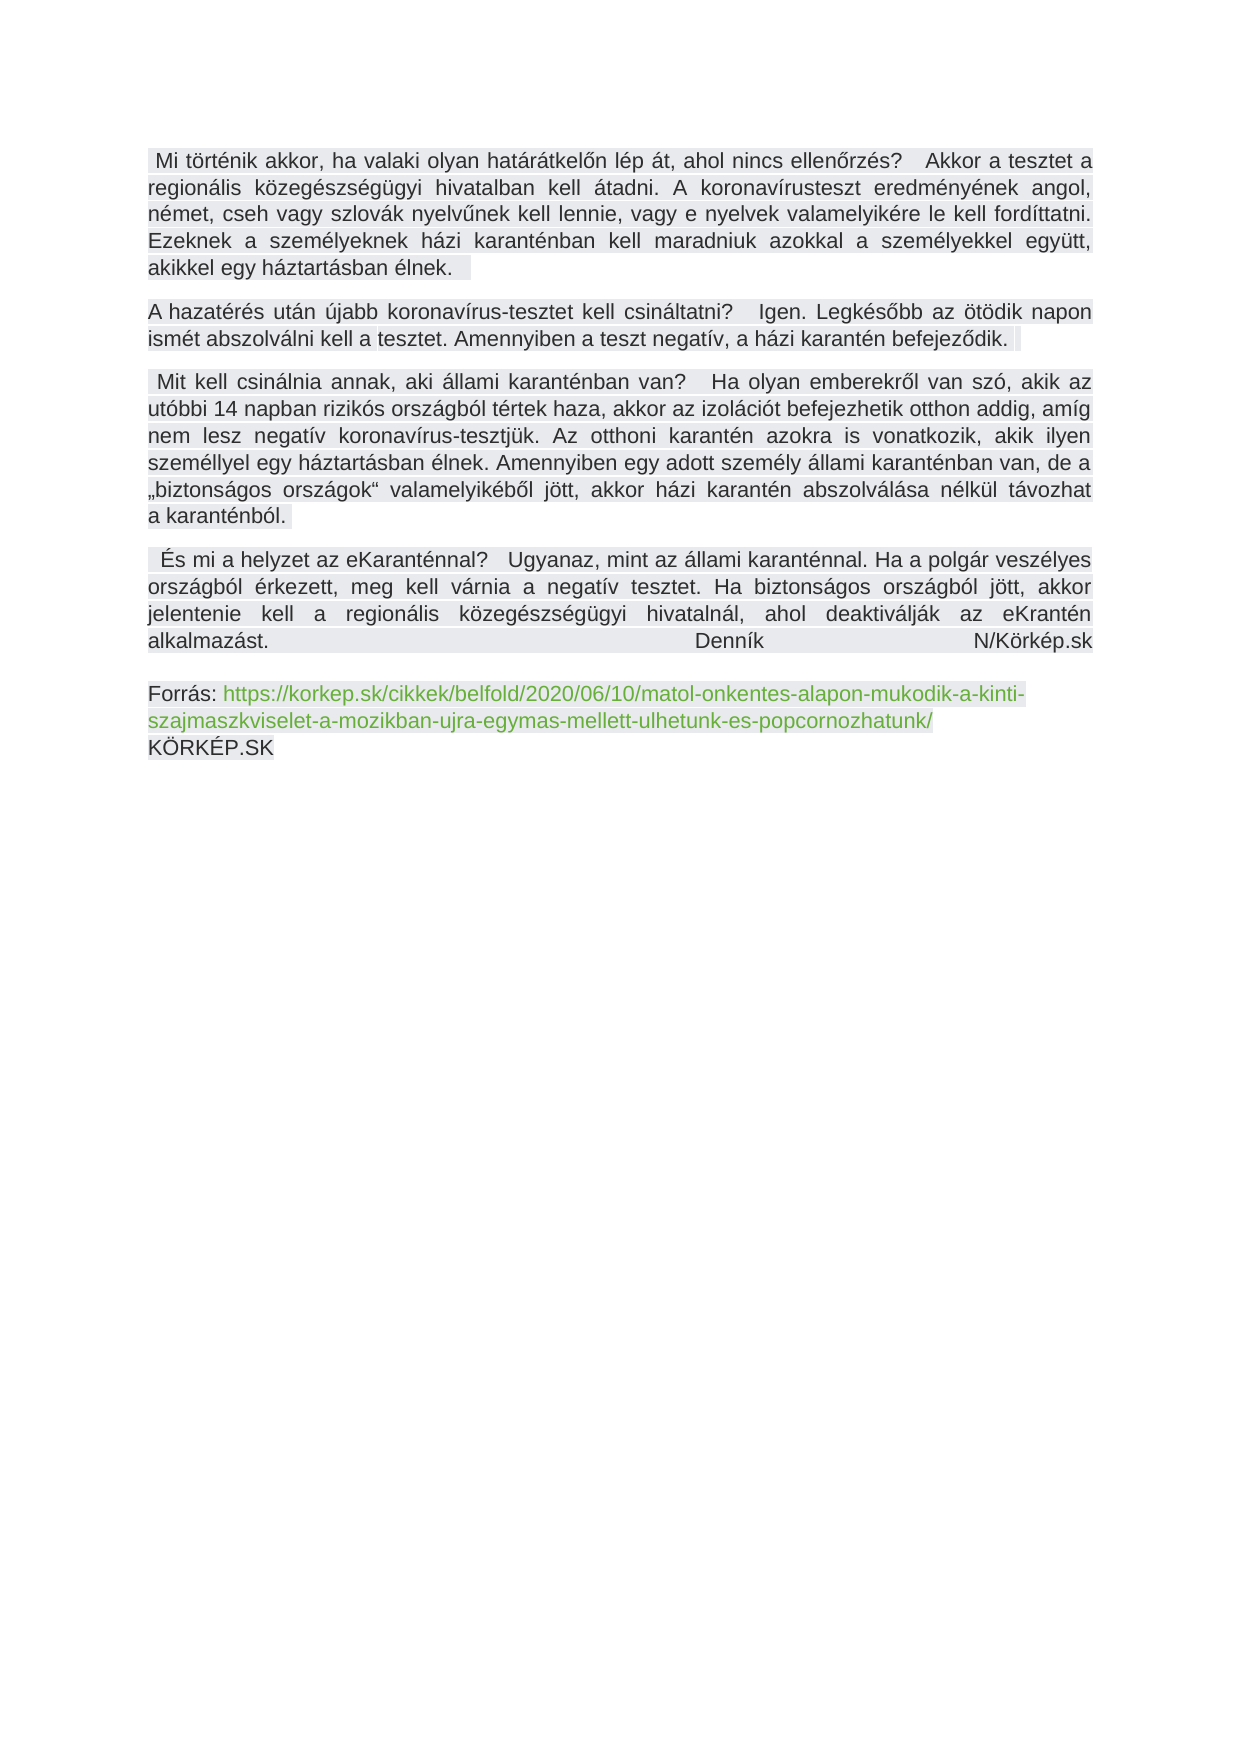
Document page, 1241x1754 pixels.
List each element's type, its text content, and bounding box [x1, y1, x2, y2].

text Mi történik akkor, ha valaki olyan határátkelőn lép át, ahol nincs ellenőrzés? Akkor a tesztet a regionális közegészségügyi hivatalban kell átadni. A koronavírusteszt eredményének angol, német, cseh vagy szlovák nyelvűnek kell lennie, vagy e nyelvek valamelyikére le kell fordíttatni. Ezeknek a személyeknek házi karanténban kell maradniuk azokkal a személyekkel együtt, akikkel egy háztartásban élnek. [148, 148, 1093, 280]
text És mi a helyzet az eKaranténnal? Ugyanaz, mint az állami karanténnal. Ha a polgár veszélyes országból érkezett, meg kell várnia a negatív tesztet. Ha biztonságos országból jött, akkor jelentenie kell a regionális közegészségügyi hivatalnál, ahol deaktiválják az eKrantén alkalmazást. Denník N/Körkép.sk Forrás: https://korkep.sk/cikkek/belfold/2020/06/10/matol-onkentes-alapon-mukodik-a-kinti-szajmaszkviselet-a-mozikban-ujra-egymas-mellett-ulhetunk-es-popcornozhatunk/ KÖRKÉP.SK [148, 547, 1093, 760]
text Mit kell csinálnia annak, aki állami karanténban van? Ha olyan emberekről van szó, akik az utóbbi 14 napban rizikós országból tértek haza, akkor az izolációt befejezhetik otthon addig, amíg nem lesz negatív koronavírus-tesztjük. Az otthoni karantén azokra is vonatkozik, akik ilyen személlyel egy háztartásban élnek. Amennyiben egy adott személy állami karanténban van, de a „biztonságos országok“ valamelyikéből jött, akkor házi karantén abszolválása nélkül távozhat a karanténból. [148, 369, 1093, 529]
text A hazatérés után újabb koronavírus-tesztet kell csináltatni? Igen. Legkésőbb az ötödik napon ismét abszolválni kell a tesztet. Amennyiben a teszt negatív, a házi karantén befejeződik. [148, 299, 1093, 351]
